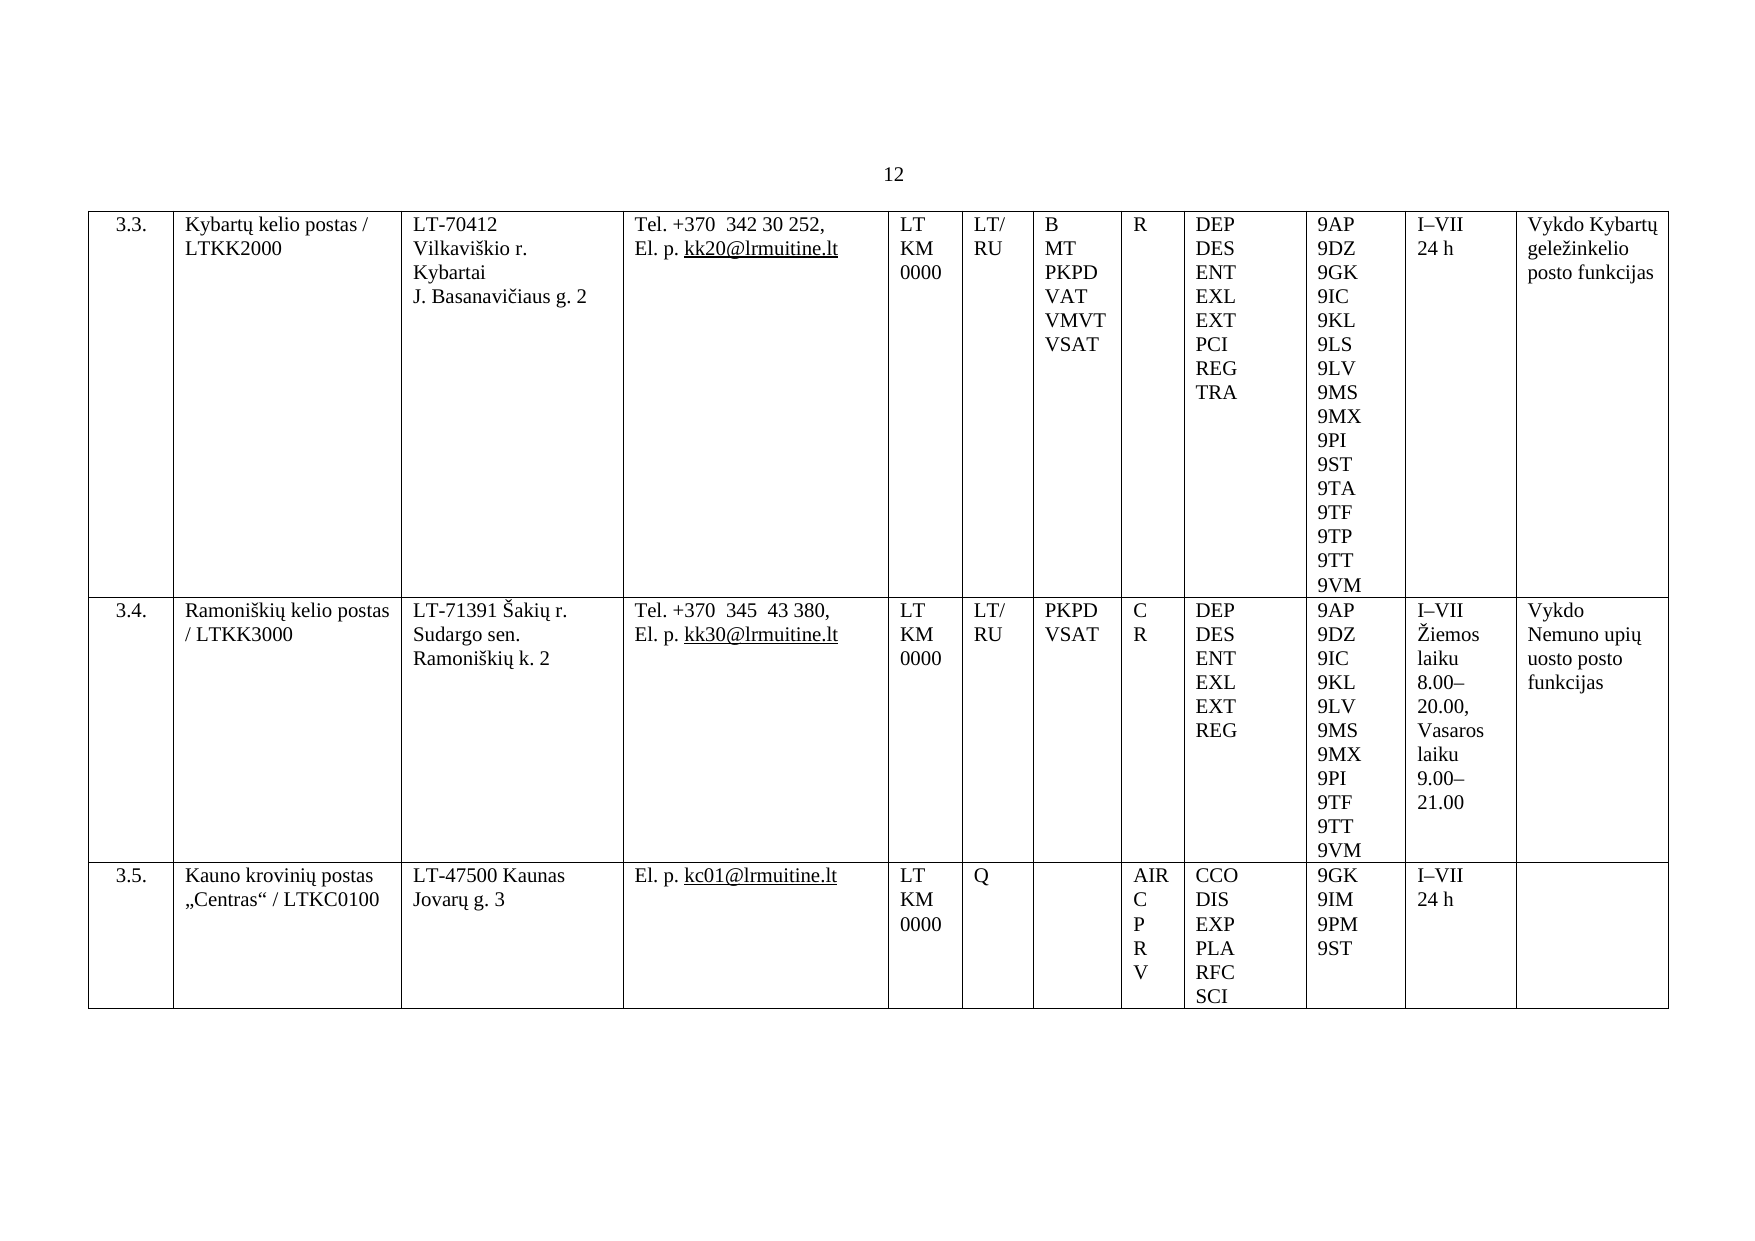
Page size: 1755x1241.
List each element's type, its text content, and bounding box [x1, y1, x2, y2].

table_cell Vykdo Nemuno upių uosto posto funkcijas [1517, 598, 1668, 862]
table_cell Tel. +370 345 43 380, El. p. kk30@lrmuitine.lt [624, 598, 888, 862]
table_cell Ramoniškių kelio postas / LTKK3000 [174, 598, 401, 862]
table_cell El. p. kc01@lrmuitine.lt [624, 863, 888, 1008]
table_cell LT/ RU [963, 598, 1033, 862]
table_cell LT-71391 Šakių r. Sudargo sen. Ramoniškių k. 2 [402, 598, 623, 862]
table_cell I–VII Žiemos laiku 8.00–20.00, Vasaros laiku 9.00–21.00 [1406, 598, 1516, 862]
table_cell R [1122, 212, 1184, 597]
table_cell B MT PKPD VAT VMVT VSAT [1034, 212, 1121, 597]
table_cell 3.3. [89, 212, 173, 597]
table_cell Vykdo Kybartų geležinkelio posto funkcijas [1517, 212, 1668, 597]
table_cell Kybartų kelio postas / LTKK2000 [174, 212, 401, 597]
table_cell LT-47500 Kaunas Jovarų g. 3 [402, 863, 623, 1008]
table_cell [1517, 863, 1668, 1008]
table_cell 3.4. [89, 598, 173, 862]
table_cell LT-70412 Vilkaviškio r. Kybartai J. Basanavičiaus g. 2 [402, 212, 623, 597]
table_cell C R [1122, 598, 1184, 862]
table_cell 9AP 9DZ 9GK 9IC 9KL 9LS 9LV 9MS 9MX 9PI 9ST 9TA 9TF 9TP 9TT 9VM [1307, 212, 1405, 597]
table_cell 9GK 9IM 9PM 9ST [1307, 863, 1405, 1008]
table_cell LT KM 0000 [889, 863, 962, 1008]
table_cell LT/RU [963, 212, 1033, 597]
table_cell 3.5. [89, 863, 173, 1008]
table_cell LT KM 0000 [889, 598, 962, 862]
table_cell I–VII 24 h [1406, 863, 1516, 1008]
table_cell AIR C P R V [1122, 863, 1184, 1008]
table_cell 9AP 9DZ 9IC 9KL 9LV 9MS 9MX 9PI 9TF 9TT 9VM [1307, 598, 1405, 862]
table_cell DEP DES ENT EXL EXT PCI REG TRA [1185, 212, 1306, 597]
table_cell Tel. +370 342 30 252, El. p. kk20@lrmuitine.lt [624, 212, 888, 597]
table_cell Q [963, 863, 1033, 1008]
table_cell LT KM 0000 [889, 212, 962, 597]
table_cell DEP DES ENT EXL EXT REG [1185, 598, 1306, 862]
table_cell I–VII 24 h [1406, 212, 1516, 597]
table_cell PKPD VSAT [1034, 598, 1121, 862]
table_cell [1034, 863, 1121, 1008]
table_cell CCO DIS EXP PLA RFC SCI [1185, 863, 1306, 1008]
table_cell Kauno krovinių postas „Centras“ / LTKC0100 [174, 863, 401, 1008]
